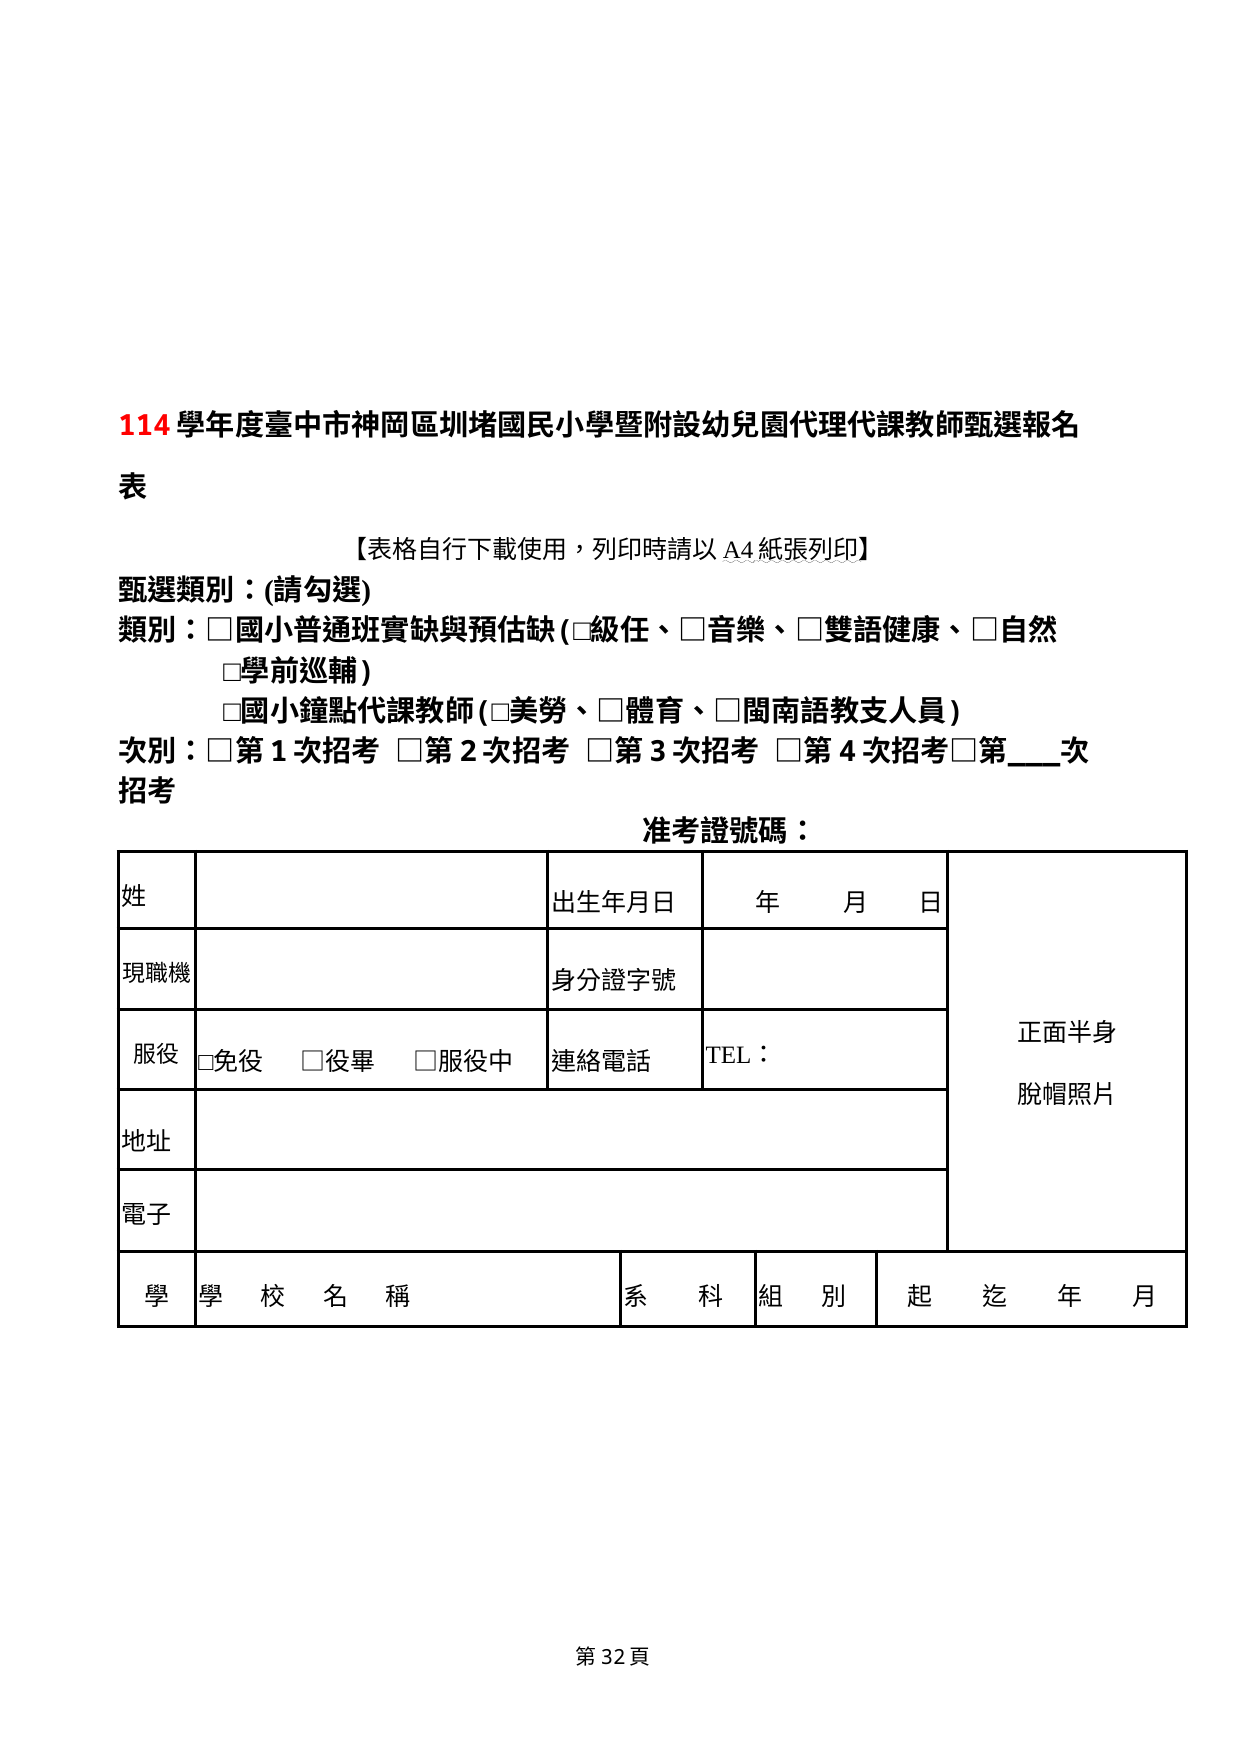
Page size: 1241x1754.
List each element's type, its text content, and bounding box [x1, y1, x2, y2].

table_cell 學 校 名 稱 [197, 1253, 619, 1324]
table_cell [704, 930, 946, 1007]
table_cell 連絡電話 [549, 1011, 701, 1088]
text □國小鐘點代課教師(□美勞、□體育、□閩南語教支人員) [118, 689, 1107, 729]
table_cell 起 迄 年 月 [878, 1253, 1185, 1324]
table_cell 身分證字號 [549, 930, 701, 1007]
table_cell 服役 情形 [120, 1011, 194, 1088]
table_cell 組 別 [757, 1253, 875, 1324]
table_cell TEL： 手機： [704, 1011, 946, 1088]
table_header 姓 名 [120, 853, 194, 927]
text 准考證號碼： [118, 810, 1107, 850]
table_cell [197, 1091, 946, 1168]
table_cell 現職機關學校 [120, 930, 194, 1007]
table_header [197, 853, 546, 927]
table_header 正面半身 脫帽照片 [949, 853, 1185, 1250]
table_cell 地址 [120, 1091, 194, 1168]
table_cell 學 歷 [120, 1253, 194, 1324]
text □學前巡輔) [118, 649, 1107, 689]
table_cell 電子郵件 [120, 1171, 194, 1250]
table_cell 系 科 [622, 1253, 754, 1324]
text 甄選類別：(請勾選) [118, 568, 1107, 609]
text 次別：□第1次招考 □第2次招考 □第3次招考 □第4次招考□第___次招考 [118, 729, 1107, 810]
table_cell [197, 930, 546, 1007]
text 114學年度臺中市神岡區圳堵國民小學暨附設幼兒園代理代課教師甄選報名表 [118, 381, 1107, 506]
text 類別：□國小普通班實缺與預估缺(□級任、□音樂、□雙語健康、□自然 [118, 609, 1107, 649]
table_header 出生年月日 [549, 853, 701, 927]
table_cell □免役 □役畢 □服役中 [197, 1011, 546, 1088]
table_header 年 月 日 [704, 853, 946, 927]
text 【表格自行下載使用，列印時請以A4紙張列印】 [118, 506, 1107, 568]
table_cell [197, 1171, 946, 1250]
